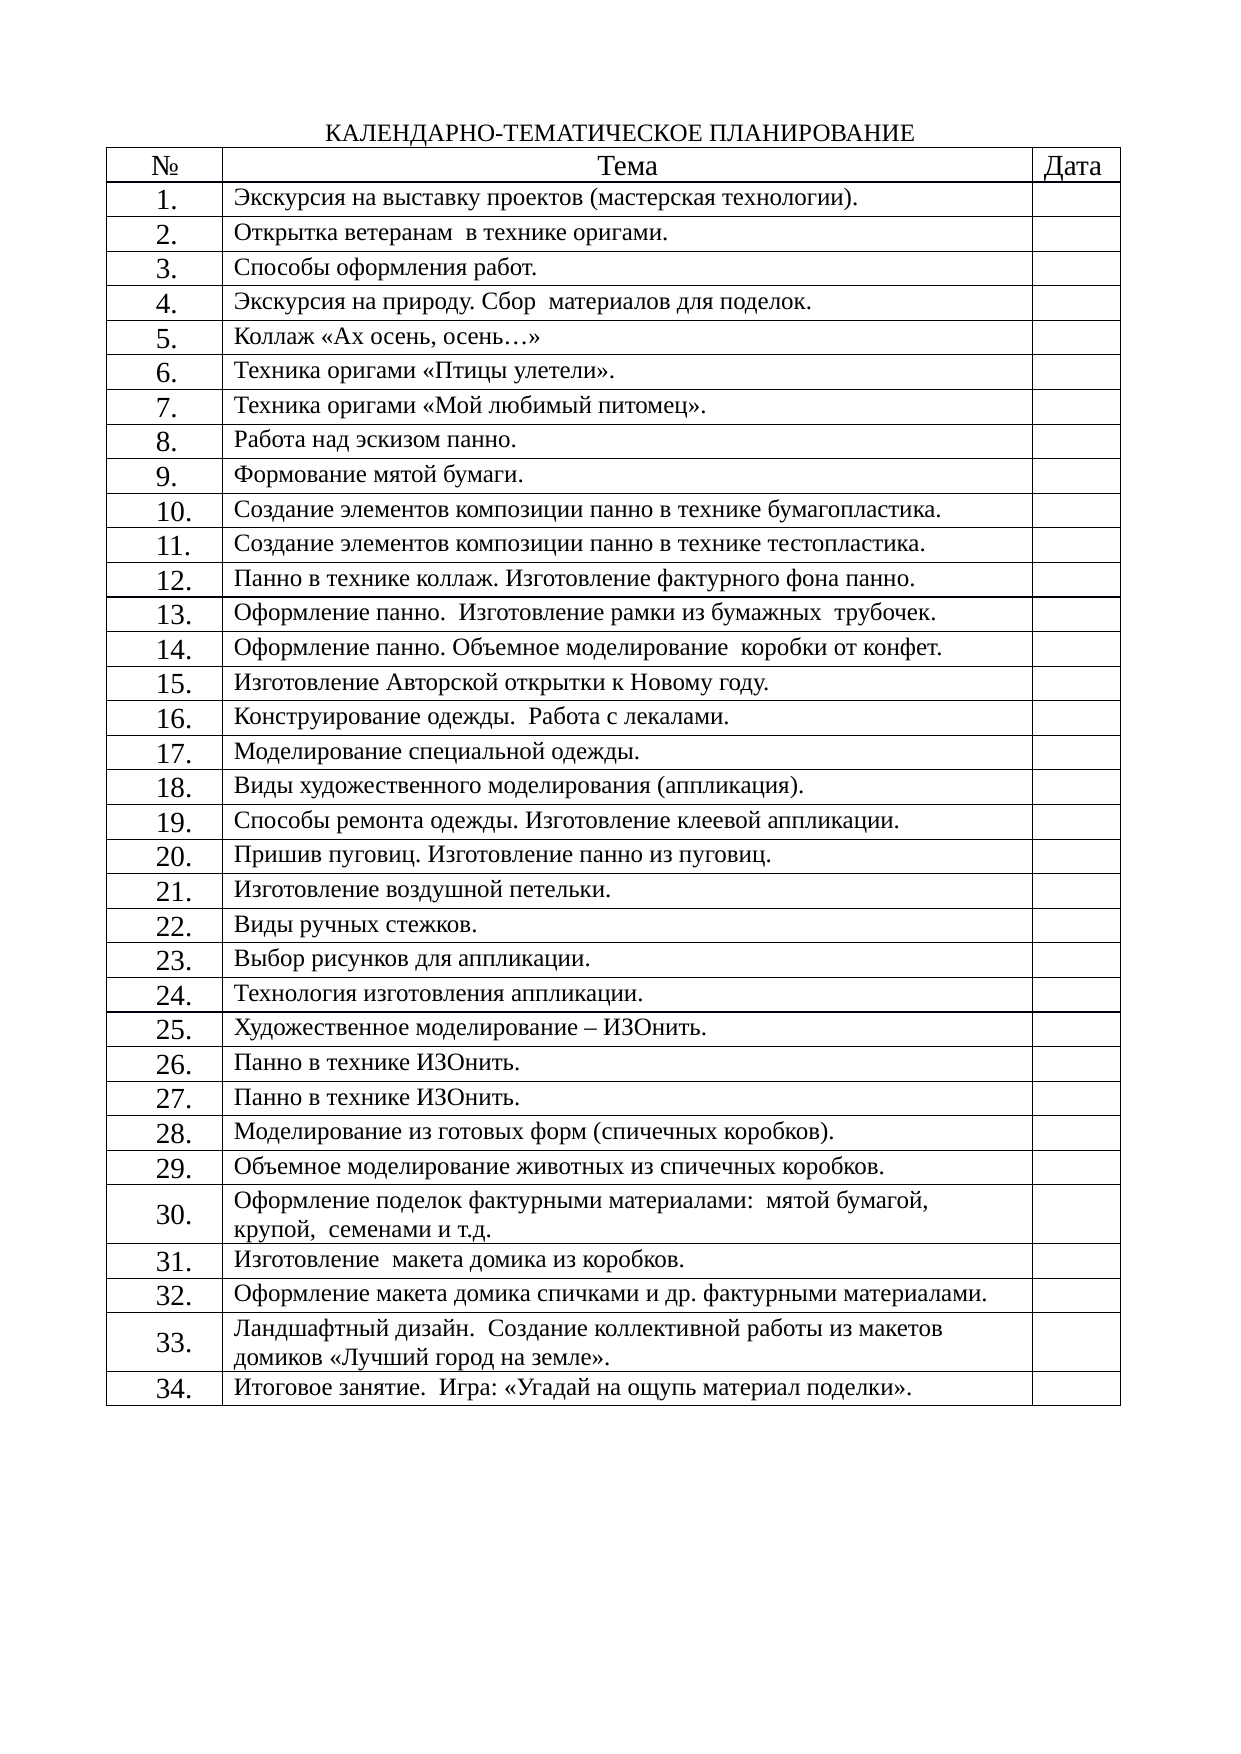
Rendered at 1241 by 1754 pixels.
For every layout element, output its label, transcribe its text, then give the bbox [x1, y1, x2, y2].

table_cell [1033, 1013, 1120, 1046]
table_cell [1033, 1279, 1120, 1312]
table_cell [1033, 528, 1120, 562]
table_cell [1033, 563, 1120, 596]
table_cell [1033, 1372, 1120, 1405]
table_cell [107, 528, 222, 562]
table_cell [1033, 736, 1120, 769]
table_cell Техника оригами «Мой любимый питомец». [223, 390, 1032, 423]
table_cell Виды художественного моделирования (аппликация). [223, 770, 1032, 804]
table_cell [107, 217, 222, 251]
table_cell [1033, 217, 1120, 251]
table_cell [1033, 1313, 1120, 1371]
table_cell [107, 183, 222, 216]
table_cell [107, 770, 222, 804]
table_cell [107, 390, 222, 423]
table_cell [1033, 943, 1120, 977]
table_cell [1033, 425, 1120, 458]
table_cell [107, 1116, 222, 1150]
table_cell Пришив пуговиц. Изготовление панно из пуговиц. [223, 840, 1032, 873]
table_cell [1033, 840, 1120, 873]
table_cell [1033, 667, 1120, 700]
table_cell [107, 840, 222, 873]
table_cell [107, 1047, 222, 1081]
table_cell [107, 598, 222, 631]
table_cell [1033, 632, 1120, 666]
table_cell Техника оригами «Птицы улетели». [223, 355, 1032, 389]
table_cell Оформление макета домика спичками и др. фактурными материалами. [223, 1279, 1032, 1312]
table_cell Изготовление макета домика из коробков. [223, 1244, 1032, 1277]
table_cell [107, 355, 222, 389]
table_cell [107, 1151, 222, 1184]
table_cell Виды ручных стежков. [223, 909, 1032, 942]
table_cell [107, 736, 222, 769]
table_cell Оформление панно. Изготовление рамки из бумажных трубочек. [223, 598, 1032, 631]
table_cell [107, 425, 222, 458]
table_cell [107, 1013, 222, 1046]
table_cell [1033, 286, 1120, 320]
table_cell [1033, 770, 1120, 804]
table_cell [107, 1185, 222, 1243]
table_cell [1033, 1047, 1120, 1081]
table_cell Объемное моделирование животных из спичечных коробков. [223, 1151, 1032, 1184]
table_cell [1033, 494, 1120, 527]
table_cell [1033, 1082, 1120, 1115]
table_cell Способы оформления работ. [223, 252, 1032, 285]
table_cell [1033, 805, 1120, 838]
table_cell Конструирование одежды. Работа с лекалами. [223, 701, 1032, 735]
table_cell [107, 252, 222, 285]
table_cell [107, 494, 222, 527]
table_cell Изготовление Авторской открытки к Новому году. [223, 667, 1032, 700]
table_cell Способы ремонта одежды. Изготовление клеевой аппликации. [223, 805, 1032, 838]
table_cell [107, 943, 222, 977]
table_cell [1033, 252, 1120, 285]
table_cell Оформление панно. Объемное моделирование коробки от конфет. [223, 632, 1032, 666]
table_cell [1033, 183, 1120, 216]
table_cell Панно в технике коллаж. Изготовление фактурного фона панно. [223, 563, 1032, 596]
table_cell [107, 632, 222, 666]
table_cell [1033, 355, 1120, 389]
table_cell [1033, 874, 1120, 908]
table_cell [107, 874, 222, 908]
table_cell Создание элементов композиции панно в технике бумагопластика. [223, 494, 1032, 527]
table_cell [107, 1372, 222, 1405]
table_cell Открытка ветеранам в технике оригами. [223, 217, 1032, 251]
table_cell Моделирование специальной одежды. [223, 736, 1032, 769]
table_cell Выбор рисунков для аппликации. [223, 943, 1032, 977]
table_cell Коллаж «Ах осень, осень…» [223, 321, 1032, 354]
table_cell [107, 909, 222, 942]
text КАЛЕНДАРНО-ТЕМАТИЧЕСКОЕ ПЛАНИРОВАНИЕ [118, 118, 1122, 147]
table_cell [107, 563, 222, 596]
table_cell [107, 1082, 222, 1115]
table_cell [107, 1313, 222, 1371]
table_cell [107, 805, 222, 838]
table_cell [1033, 978, 1120, 1011]
table_cell [107, 459, 222, 493]
table_cell [1033, 701, 1120, 735]
table_cell Итоговое занятие. Игра: «Угадай на ощупь материал поделки». [223, 1372, 1032, 1405]
table_cell Создание элементов композиции панно в технике тестопластика. [223, 528, 1032, 562]
table_header Тема [223, 148, 1032, 181]
table_cell Экскурсия на выставку проектов (мастерская технологии). [223, 183, 1032, 216]
table_cell [107, 701, 222, 735]
table_header № [107, 148, 222, 181]
table_cell [107, 321, 222, 354]
table_cell Изготовление воздушной петельки. [223, 874, 1032, 908]
table_cell Ландшафтный дизайн. Создание коллективной работы из макетов домиков «Лучший город на земле». [223, 1313, 1032, 1371]
table_cell [1033, 1244, 1120, 1277]
table_header Дата [1033, 148, 1120, 181]
table_cell [1033, 1185, 1120, 1243]
table_cell Экскурсия на природу. Сбор материалов для поделок. [223, 286, 1032, 320]
table_cell [107, 667, 222, 700]
table_cell [1033, 1116, 1120, 1150]
table_cell [1033, 1151, 1120, 1184]
table_cell Моделирование из готовых форм (спичечных коробков). [223, 1116, 1032, 1150]
table_cell [1033, 390, 1120, 423]
table_cell Оформление поделок фактурными материалами: мятой бумагой, крупой, семенами и т.д. [223, 1185, 1032, 1243]
table_cell [1033, 321, 1120, 354]
table_cell Панно в технике ИЗОнить. [223, 1047, 1032, 1081]
table_cell Формование мятой бумаги. [223, 459, 1032, 493]
table_cell [1033, 459, 1120, 493]
table_cell [1033, 598, 1120, 631]
table_cell Художественное моделирование – ИЗОнить. [223, 1013, 1032, 1046]
table_cell [107, 1244, 222, 1277]
table_cell [1033, 909, 1120, 942]
table_cell [107, 978, 222, 1011]
table_cell Работа над эскизом панно. [223, 425, 1032, 458]
table_cell [107, 286, 222, 320]
table_cell Панно в технике ИЗОнить. [223, 1082, 1032, 1115]
table_cell Технология изготовления аппликации. [223, 978, 1032, 1011]
table_cell [107, 1279, 222, 1312]
